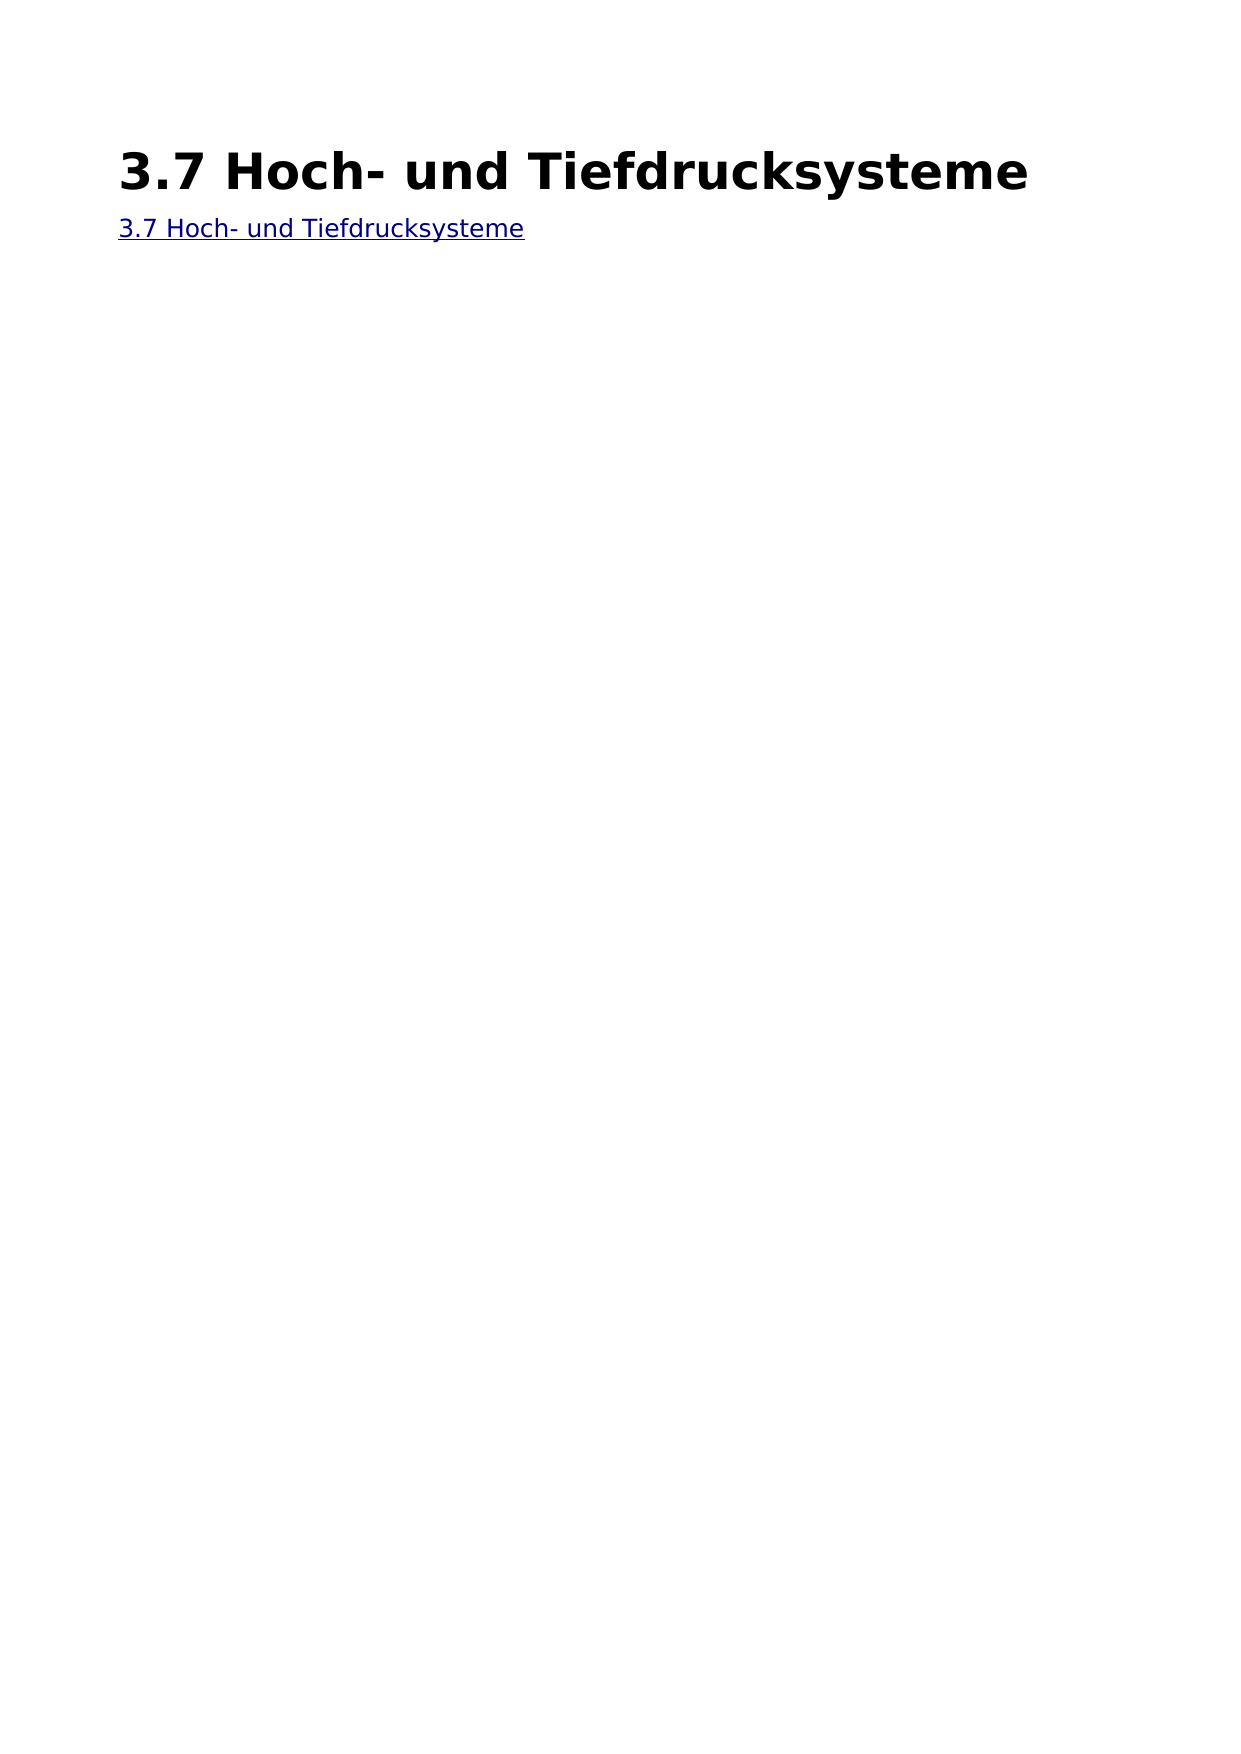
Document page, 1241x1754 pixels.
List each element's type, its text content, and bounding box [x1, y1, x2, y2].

text 3.7 Hoch- und Tiefdrucksysteme [118, 214, 1122, 243]
subtitle 3.7 Hoch- und Tiefdrucksysteme [118, 143, 1122, 201]
